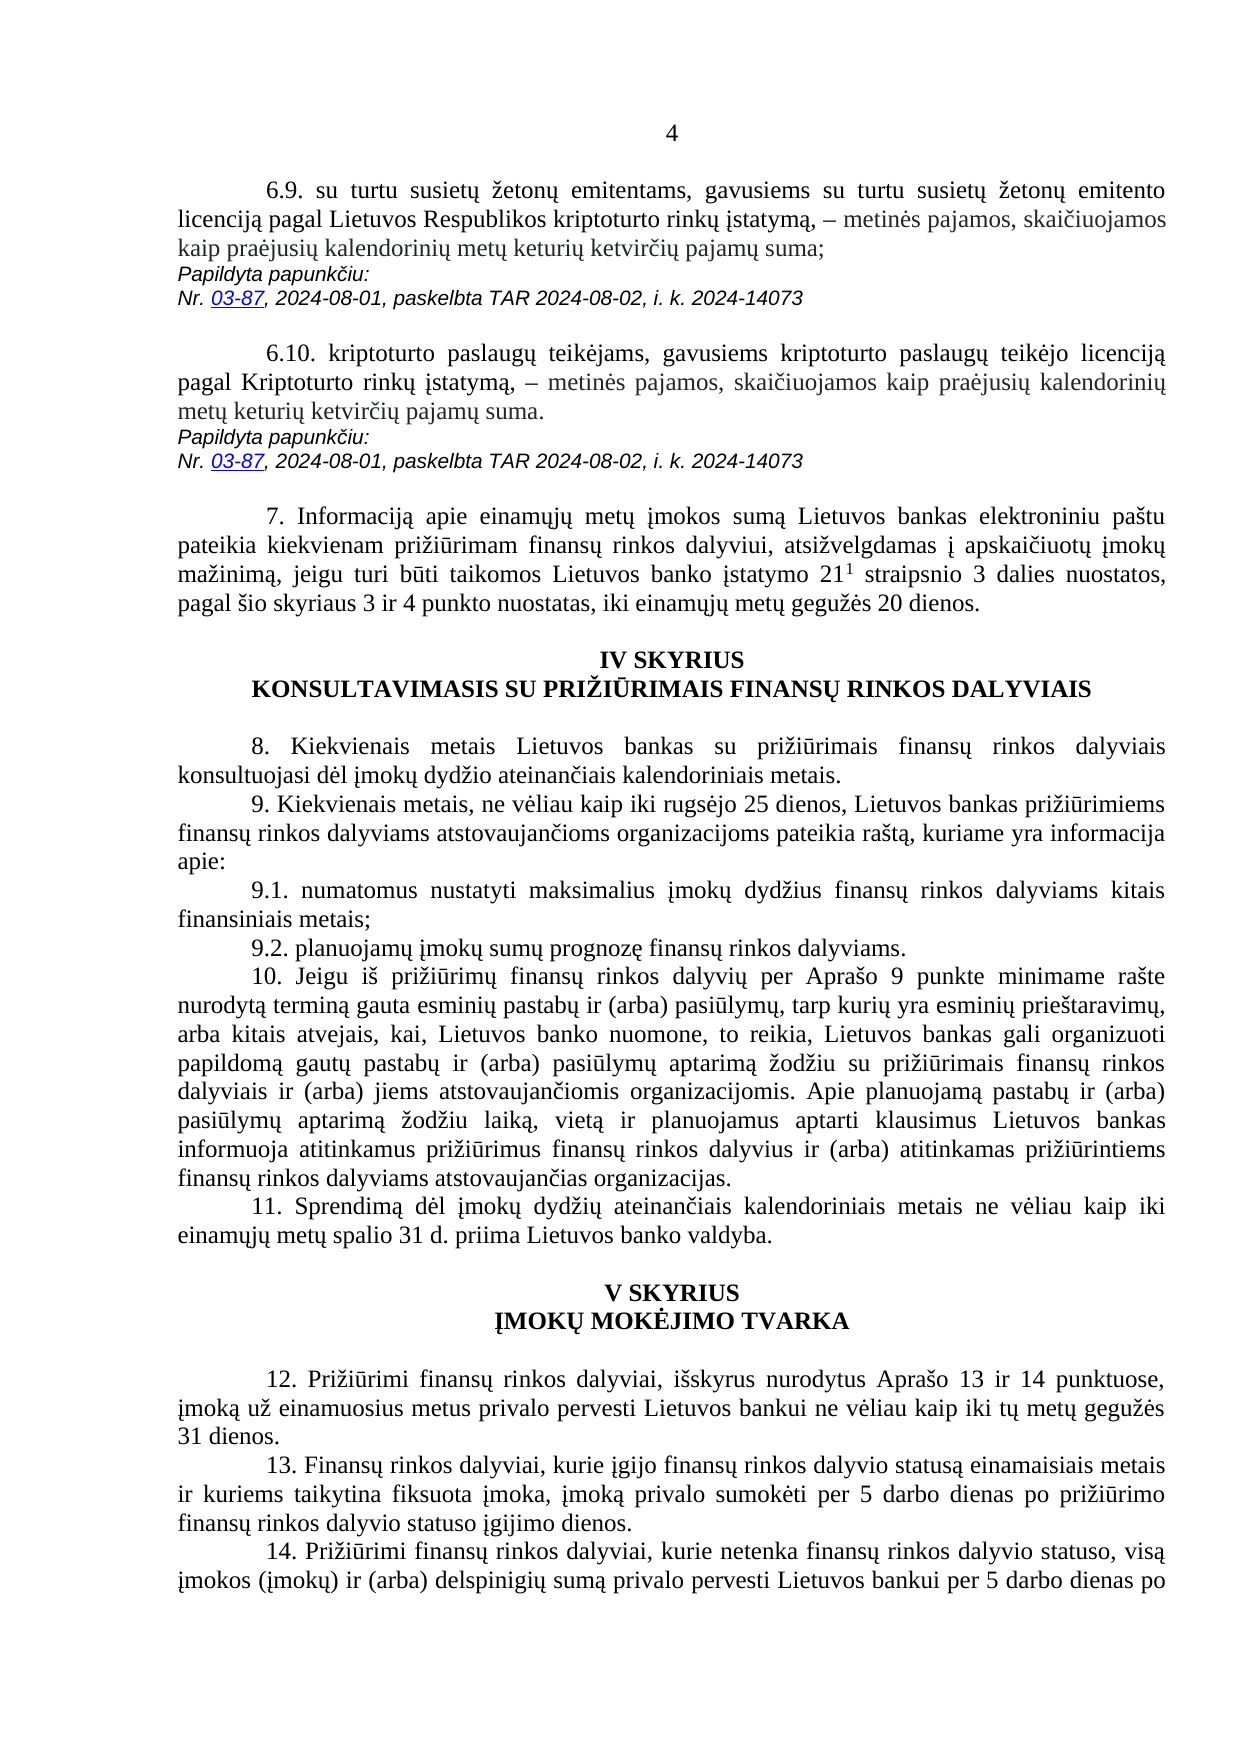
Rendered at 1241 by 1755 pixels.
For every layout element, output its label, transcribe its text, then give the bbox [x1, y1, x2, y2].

text 13. Finansų rinkos dalyviai, kurie įgijo finansų rinkos dalyvio statusą einamaisiais metais ir kuriems taikytina fiksuota įmoka, įmoką privalo sumokėti per 5 darbo dienas po prižiūrimo finansų rinkos dalyvio statuso įgijimo dienos. [177, 1450, 1166, 1536]
text Papildyta papunkčiu: [177, 425, 1166, 449]
text 6.9. su turtu susietų žetonų emitentams, gavusiems su turtu susietų žetonų emitento licenciją pagal Lietuvos Respublikos kriptoturto rinkų įstatymą, – metinės pajamos, skaičiuojamos kaip praėjusių kalendorinių metų keturių ketvirčių pajamų suma; [177, 176, 1166, 262]
text 9.1. numatomus nustatyti maksimalius įmokų dydžius finansų rinkos dalyviams kitais finansiniais metais; [177, 875, 1166, 933]
text 9. Kiekvienais metais, ne vėliau kaip iki rugsėjo 25 dienos, Lietuvos bankas prižiūrimiems finansų rinkos dalyviams atstovaujančioms organizacijoms pateikia raštą, kuriame yra informacija apie: [177, 789, 1166, 875]
text ĮMOKŲ MOKĖJIMO TVARKA [177, 1306, 1166, 1335]
text 10. Jeigu iš prižiūrimų finansų rinkos dalyvių per Aprašo 9 punkte minimame rašte nurodytą terminą gauta esminių pastabų ir (arba) pasiūlymų, tarp kurių yra esminių prieštaravimų, arba kitais atvejais, kai, Lietuvos banko nuomone, to reikia, Lietuvos bankas gali organizuoti papildomą gautų pastabų ir (arba) pasiūlymų aptarimą žodžiu su prižiūrimais finansų rinkos dalyviais ir (arba) jiems atstovaujančiomis organizacijomis. Apie planuojamą pastabų ir (arba) pasiūlymų aptarimą žodžiu laiką, vietą ir planuojamus aptarti klausimus Lietuvos bankas informuoja atitinkamus prižiūrimus finansų rinkos dalyvius ir (arba) atitinkamas prižiūrintiems finansų rinkos dalyviams atstovaujančias organizacijas. [177, 961, 1166, 1191]
text 11. Sprendimą dėl įmokų dydžių ateinančiais kalendoriniais metais ne vėliau kaip iki einamųjų metų spalio 31 d. priima Lietuvos banko valdyba. [177, 1191, 1166, 1249]
text IV SKYRIUS [177, 645, 1166, 674]
text Nr. 03-87, 2024-08-01, paskelbta TAR 2024-08-02, i. k. 2024-14073 [177, 449, 1166, 473]
text KONSULTAVIMASIS SU PRIŽIŪRIMAIS FINANSŲ RINKOS DALYVIAIS [177, 674, 1166, 703]
text 14. Prižiūrimi finansų rinkos dalyviai, kurie netenka finansų rinkos dalyvio statuso, visą įmokos (įmokų) ir (arba) delspinigių sumą privalo pervesti Lietuvos bankui per 5 darbo dienas po [177, 1536, 1166, 1594]
text 9.2. planuojamų įmokų sumų prognozę finansų rinkos dalyviams. [177, 933, 1166, 961]
text Papildyta papunkčiu: [177, 262, 1166, 286]
text 6.10. kriptoturto paslaugų teikėjams, gavusiems kriptoturto paslaugų teikėjo licenciją pagal Kriptoturto rinkų įstatymą, – metinės pajamos, skaičiuojamos kaip praėjusių kalendorinių metų keturių ketvirčių pajamų suma. [177, 338, 1166, 425]
text Nr. 03-87, 2024-08-01, paskelbta TAR 2024-08-02, i. k. 2024-14073 [177, 286, 1166, 310]
text V SKYRIUS [177, 1278, 1166, 1306]
text 8. Kiekvienais metais Lietuvos bankas su prižiūrimais finansų rinkos dalyviais konsultuojasi dėl įmokų dydžio ateinančiais kalendoriniais metais. [177, 731, 1166, 789]
text 12. Prižiūrimi finansų rinkos dalyviai, išskyrus nurodytus Aprašo 13 ir 14 punktuose, įmoką už einamuosius metus privalo pervesti Lietuvos bankui ne vėliau kaip iki tų metų gegužės 31 dienos. [177, 1364, 1166, 1450]
text 7. Informaciją apie einamųjų metų įmokos sumą Lietuvos bankas elektroniniu paštu pateikia kiekvienam prižiūrimam finansų rinkos dalyviui, atsižvelgdamas į apskaičiuotų įmokų mažinimą, jeigu turi būti taikomos Lietuvos banko įstatymo 211 straipsnio 3 dalies nuostatos, pagal šio skyriaus 3 ir 4 punkto nuostatas, iki einamųjų metų gegužės 20 dienos. [177, 501, 1166, 616]
